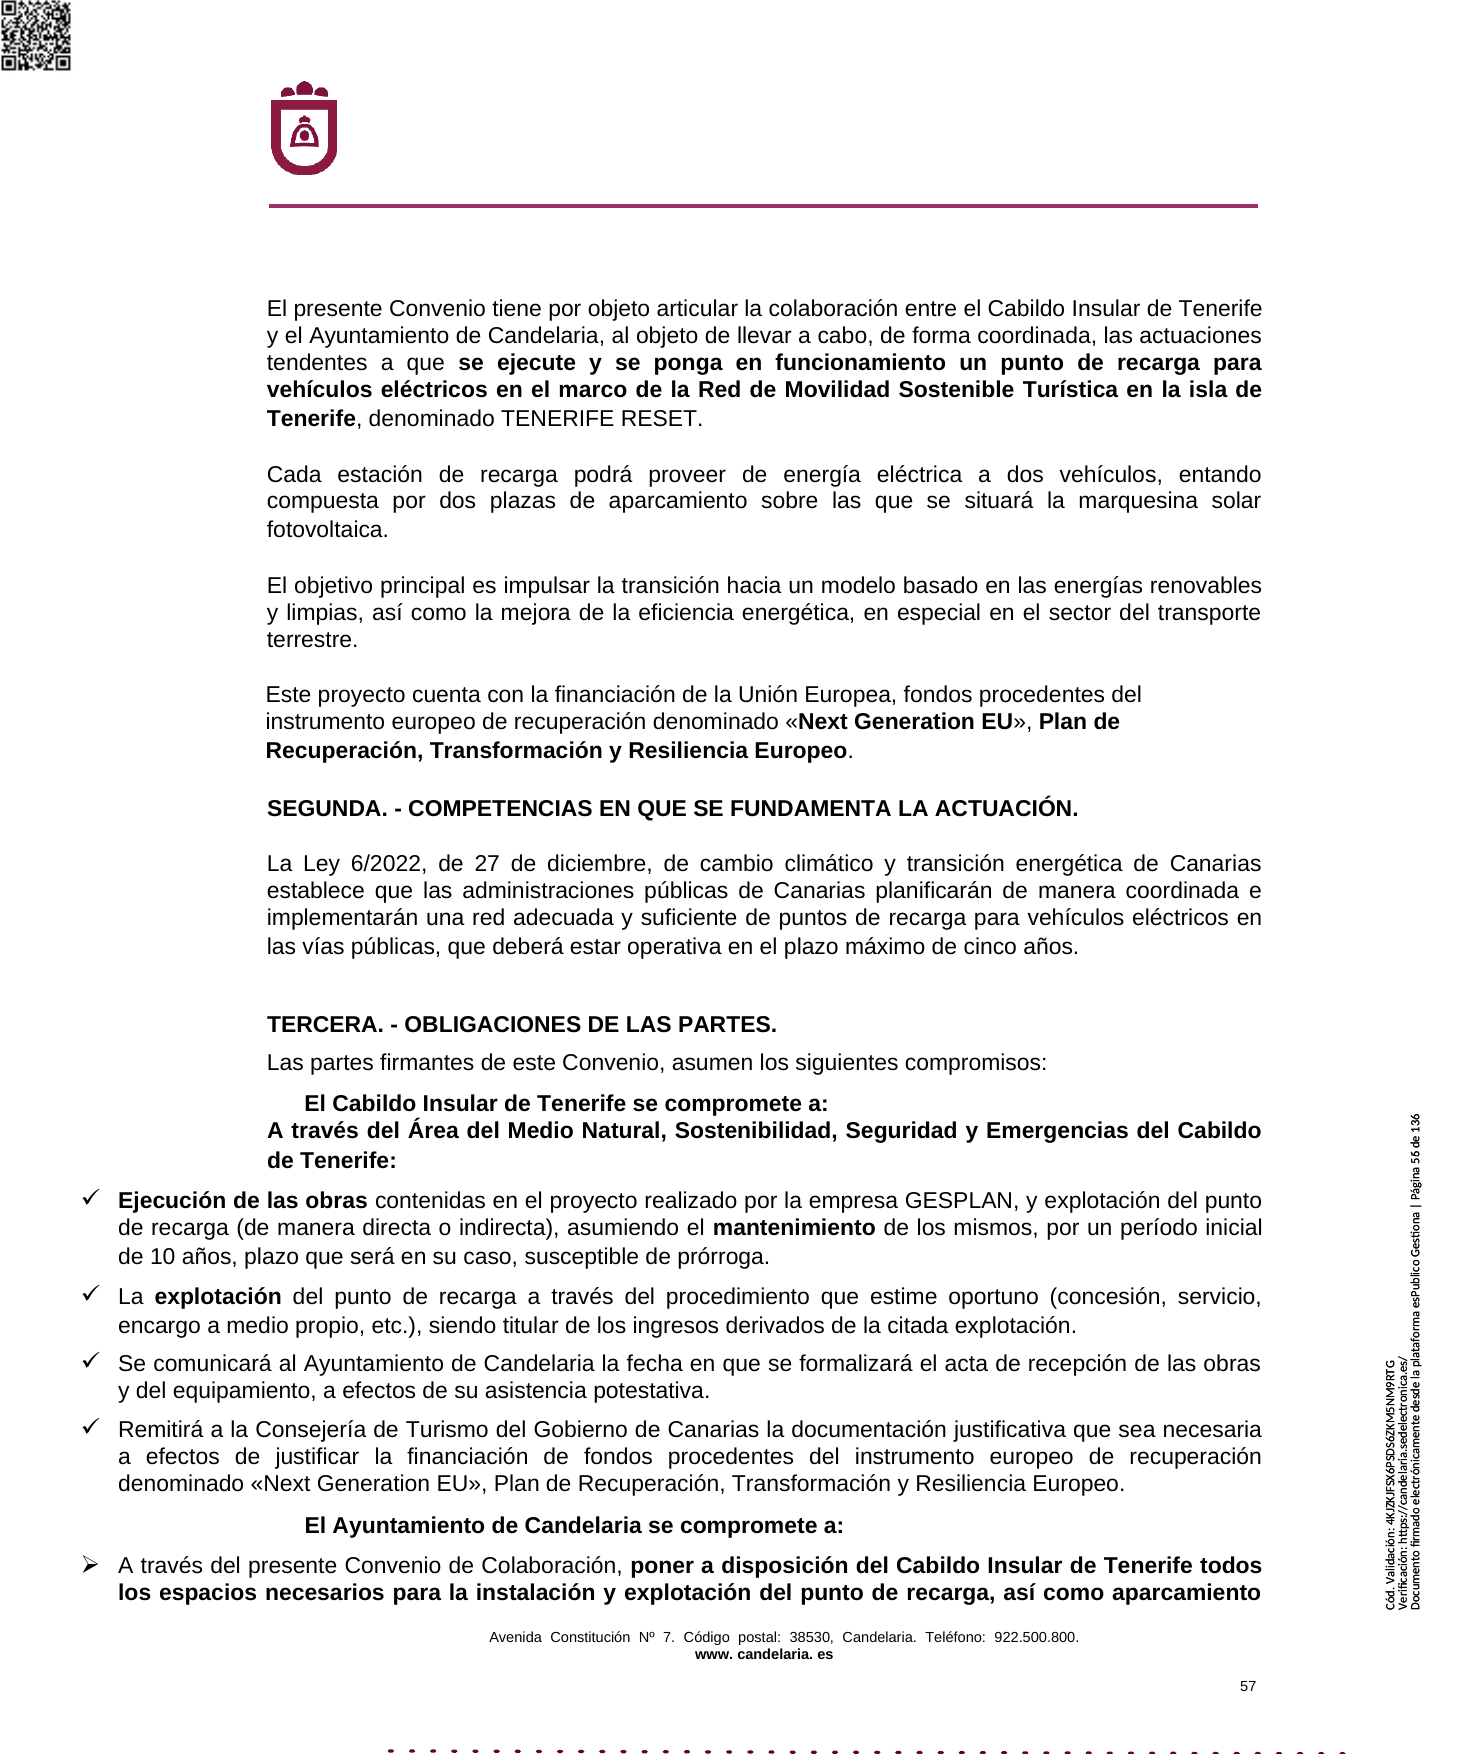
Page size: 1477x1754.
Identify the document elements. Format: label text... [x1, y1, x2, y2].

text Cada estación de recarga podrá proveer de energía eléctrica a dos vehículos, entando compuesta por dos plazas de aparcamiento sobre las que se situará la marquesina solar fotovoltaica. [267, 461, 1263, 543]
list La explotación del punto de recarga a través del procedimiento que estime oportuno (concesión, servicio, encargo a medio propio, etc.), siendo titular de los ingresos derivados de la citada explotación. [80, 1283, 1263, 1339]
list Ejecución de las obras contenidas en el proyecto realizado por la empresa GESPLAN, y explotación del punto de recarga (de manera directa o indirecta), asumiendo el mantenimiento de los mismos, por un período inicial de 10 años, plazo que será en su caso, susceptible de prórroga. [80, 1187, 1263, 1270]
text El Ayuntamiento de Candelaria se compromete a: [304, 1510, 1263, 1539]
list Remitirá a la Consejería de Turismo del Gobierno de Canarias la documentación justificativa que sea necesaria a efectos de justificar la financiación de fondos procedentes del instrumento europeo de recuperación denominado «Next Generation EU», Plan de Recuperación, Transformación y Resiliencia Europeo. [80, 1416, 1263, 1497]
text El presente Convenio tiene por objeto articular la colaboración entre el Cabildo Insular de Tenerife y el Ayuntamiento de Candelaria, al objeto de llevar a cabo, de forma coordinada, las actuaciones tendentes a que se ejecute y se ponga en funcionamiento un punto de recarga para vehículos eléctricos en el marco de la Red de Movilidad Sostenible Turística en la isla de Tenerife, denominado TENERIFE RESET. [267, 295, 1263, 431]
list A través del presente Convenio de Colaboración, poner a disposición del Cabildo Insular de Tenerife todos los espacios necesarios para la instalación y explotación del punto de recarga, así como aparcamiento [80, 1552, 1263, 1606]
text A través del Área del Medio Natural, Sostenibilidad, Seguridad y Emergencias del Cabildo de Tenerife: [267, 1117, 1263, 1173]
text La Ley 6/2022, de 27 de diciembre, de cambio climático y transición energética de Canarias establece que las administraciones públicas de Canarias planificarán de manera coordinada e implementarán una red adecuada y suficiente de puntos de recarga para vehículos eléctricos en las vías públicas, que deberá estar operativa en el plazo máximo de cinco años. [267, 850, 1263, 960]
text El objetivo principal es impulsar la transición hacia un modelo basado en las energías renovables y limpias, así como la mejora de la eficiencia energética, en especial en el sector del transporte terrestre. [267, 572, 1263, 652]
list Se comunicará al Ayuntamiento de Candelaria la fecha en que se formalizará el acta de recepción de las obras y del equipamiento, a efectos de su asistencia potestativa. [80, 1350, 1263, 1403]
text Este proyecto cuenta con la financiación de la Unión Europea, fondos procedentes del instrumento europeo de recuperación denominado «Next Generation EU», Plan de Recuperación, Transformación y Resiliencia Europeo. [265, 681, 1266, 764]
text SEGUNDA. - COMPETENCIAS EN QUE SE FUNDAMENTA LA ACTUACIÓN. [267, 793, 1263, 821]
text El Cabildo Insular de Tenerife se compromete a: [304, 1088, 1263, 1117]
text Las partes firmantes de este Convenio, asumen los siguientes compromisos: [267, 1048, 1263, 1075]
text TERCERA. - OBLIGACIONES DE LAS PARTES. [267, 1009, 1263, 1038]
